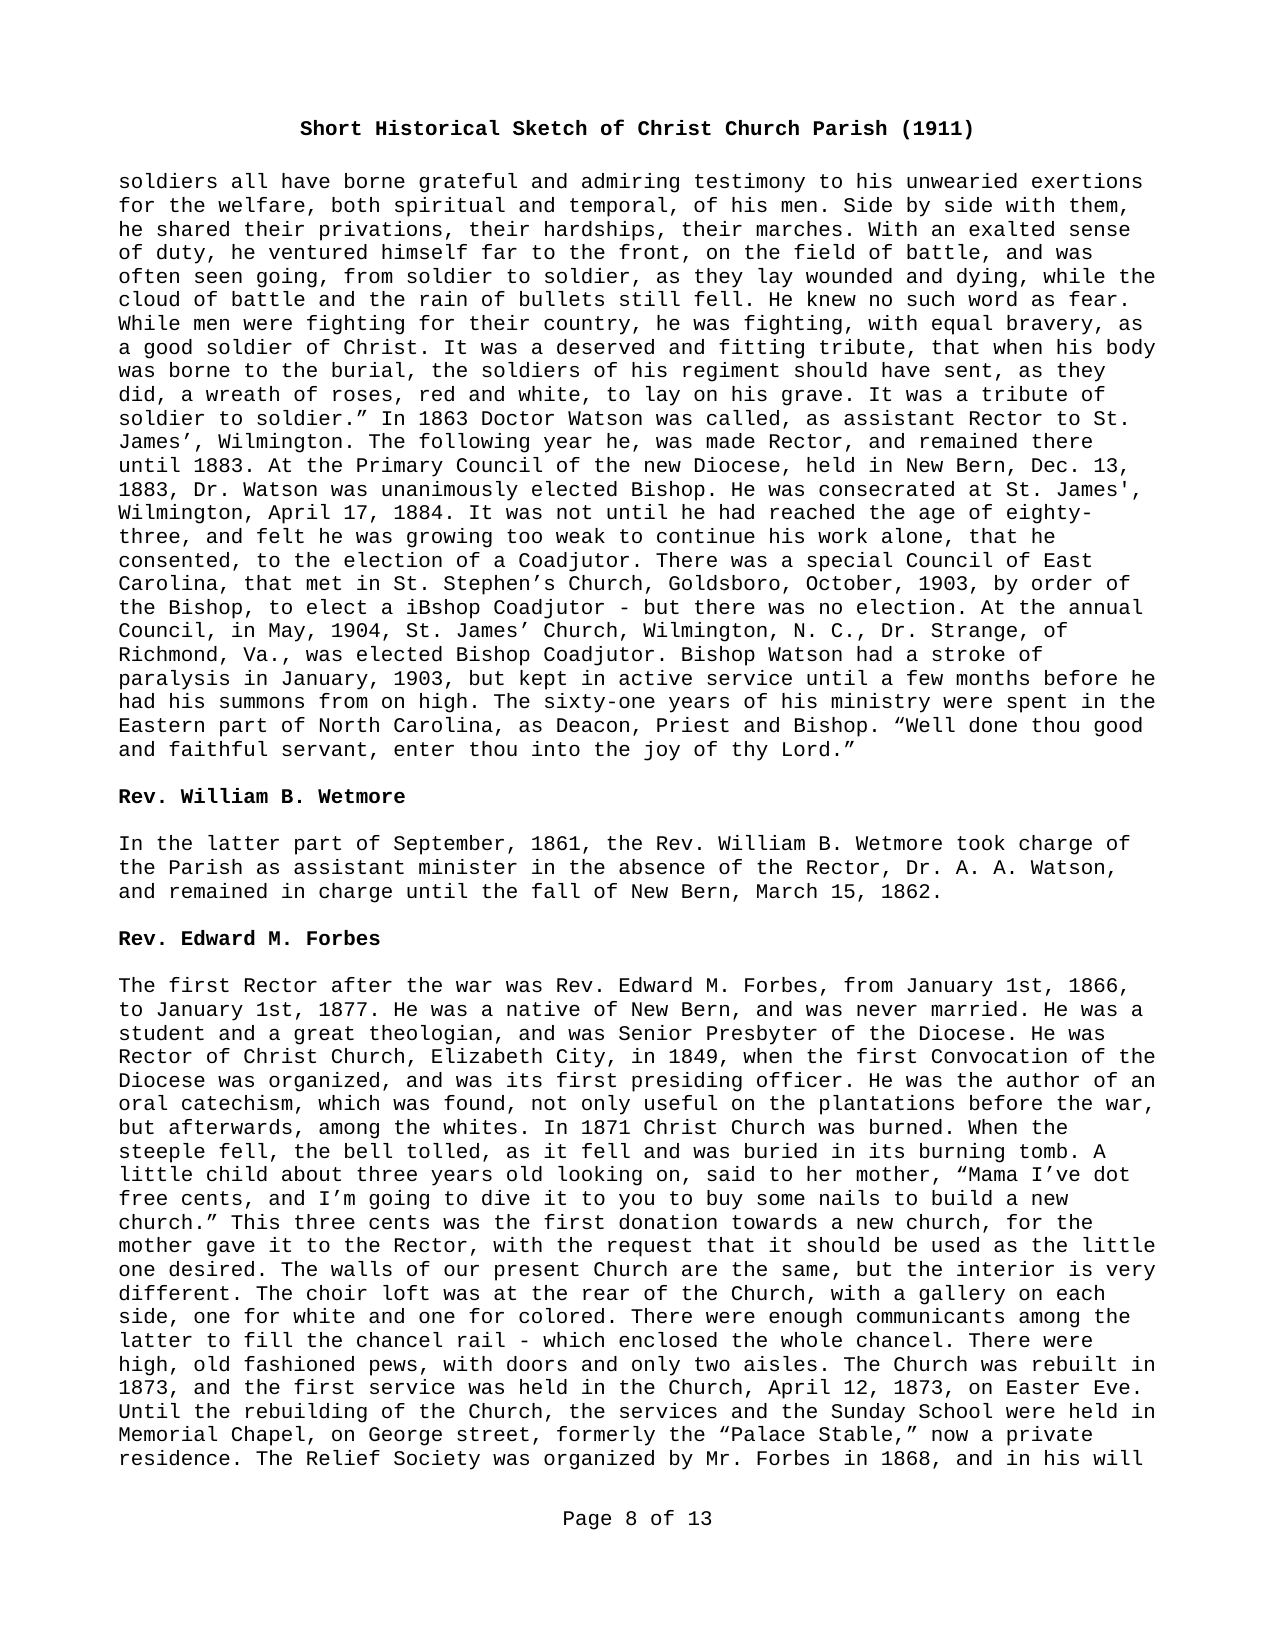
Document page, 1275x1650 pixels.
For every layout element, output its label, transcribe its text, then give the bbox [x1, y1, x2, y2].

text The first Rector after the war was Rev. Edward M. Forbes, from January 1st, 1866, to January 1st, 1877. He was a native of New Bern, and was never married. He was a student and a great theologian, and was Senior Presbyter of the Diocese. He was Rector of Christ Church, Elizabeth City, in 1849, when the first Convocation of the Diocese was organized, and was its first presiding officer. He was the author of an oral catechism, which was found, not only useful on the plantations before the war, but afterwards, among the whites. In 1871 Christ Church was burned. When the steeple fell, the bell tolled, as it fell and was buried in its burning tomb. A little child about three years old looking on, said to her mother, “Mama I’ve dot free cents, and I’m going to dive it to you to buy some nails to build a new church.” This three cents was the first dona­tion towards a new church, for the mother gave it to the Rector, with the request that it should be used as the little one desired. The walls of our present Church are the same, but the interior is very different. The choir loft was at the rear of the Church, with a gallery on each side, one for white and one for colored. There were enough communicants among the latter to fill the chancel rail - which enclosed the whole chancel. There were high, old fashioned pews, with doors and only two aisles. The Church was rebuilt in 1873, and the first service was held in the Church, April 12, 1873, on Easter Eve. Until the rebuilding of the Church, the services and the Sunday School were held in Memorial Chapel, on George street, formerly the “Palace Stable,” now a private residence. The Relief Society was organized by Mr. Forbes in 1868, and in his will [118, 975, 1157, 1472]
subtitle Rev. William B. Wetmore [118, 786, 1157, 810]
text soldiers all have borne grateful and admiring testimony to his unwearied exertions for the welfare, both spiritual and temporal, of his men. Side by side with them, he shared their privations, their hardships, their marches. With an exalted sense of duty, he ventured himself far to the front, on the field of battle, and was often seen going, from soldier to soldier, as they lay wounded and dying, while the cloud of battle and the rain of bullets still fell. He knew no such word as fear. While men were fighting for their country, he was fighting, with equal bravery, as a good soldier of Christ. It was a deserved and fitting tribute, that when his body was borne to the burial, the soldiers of his regiment should have sent, as they did, a wreath of roses, red and white, to lay on his grave. It was a tribute of soldier to soldier.” In 1863 Doctor Watson was called, as assistant Rector to St. James’, Wilmington. The follow­ing year he, was made Rector, and remained there until 1883. At the Primary Council of the new Diocese, held in New Bern, Dec. 13, 1883, Dr. Watson was unanimously elected Bishop. He was consecrated at St. James', Wilmington, April 17, 1884. It was not until he had reached the age of eighty-three, and felt he was growing too weak to continue his work alone, that he consented, to the election of a Coadjutor. There was a special Council of East Carolina, that met in St. Stephen’s Church, Goldsboro, October, 1903, by order of the Bish­op, to elect a iBshop Coadjutor - but there was no election. At the annual Council, in May, 1904, St. James’ Church, Wilmington, N. C., Dr. Strange, of Richmond, Va., was elected Bishop Coadjutor. Bishop Watson had a stroke of paralysis in January, 1903, but kept in active service until a few months before he had his summons from on high. The sixty-one years of his ministry were spent in the Eastern part of North Carolina, as Deacon, Priest and Bishop. “Well done thou good and faithful servant, enter thou into the joy of thy Lord.” [118, 171, 1157, 762]
text In the latter part of September, 1861, the Rev. William B. Wetmore took charge of the Parish as assistant minister in the absence of the Rector, Dr. A. A. Watson, and remained in charge until the fall of New Bern, March 15, 1862. [118, 833, 1157, 904]
subtitle Rev. Edward M. Forbes [118, 928, 1157, 952]
